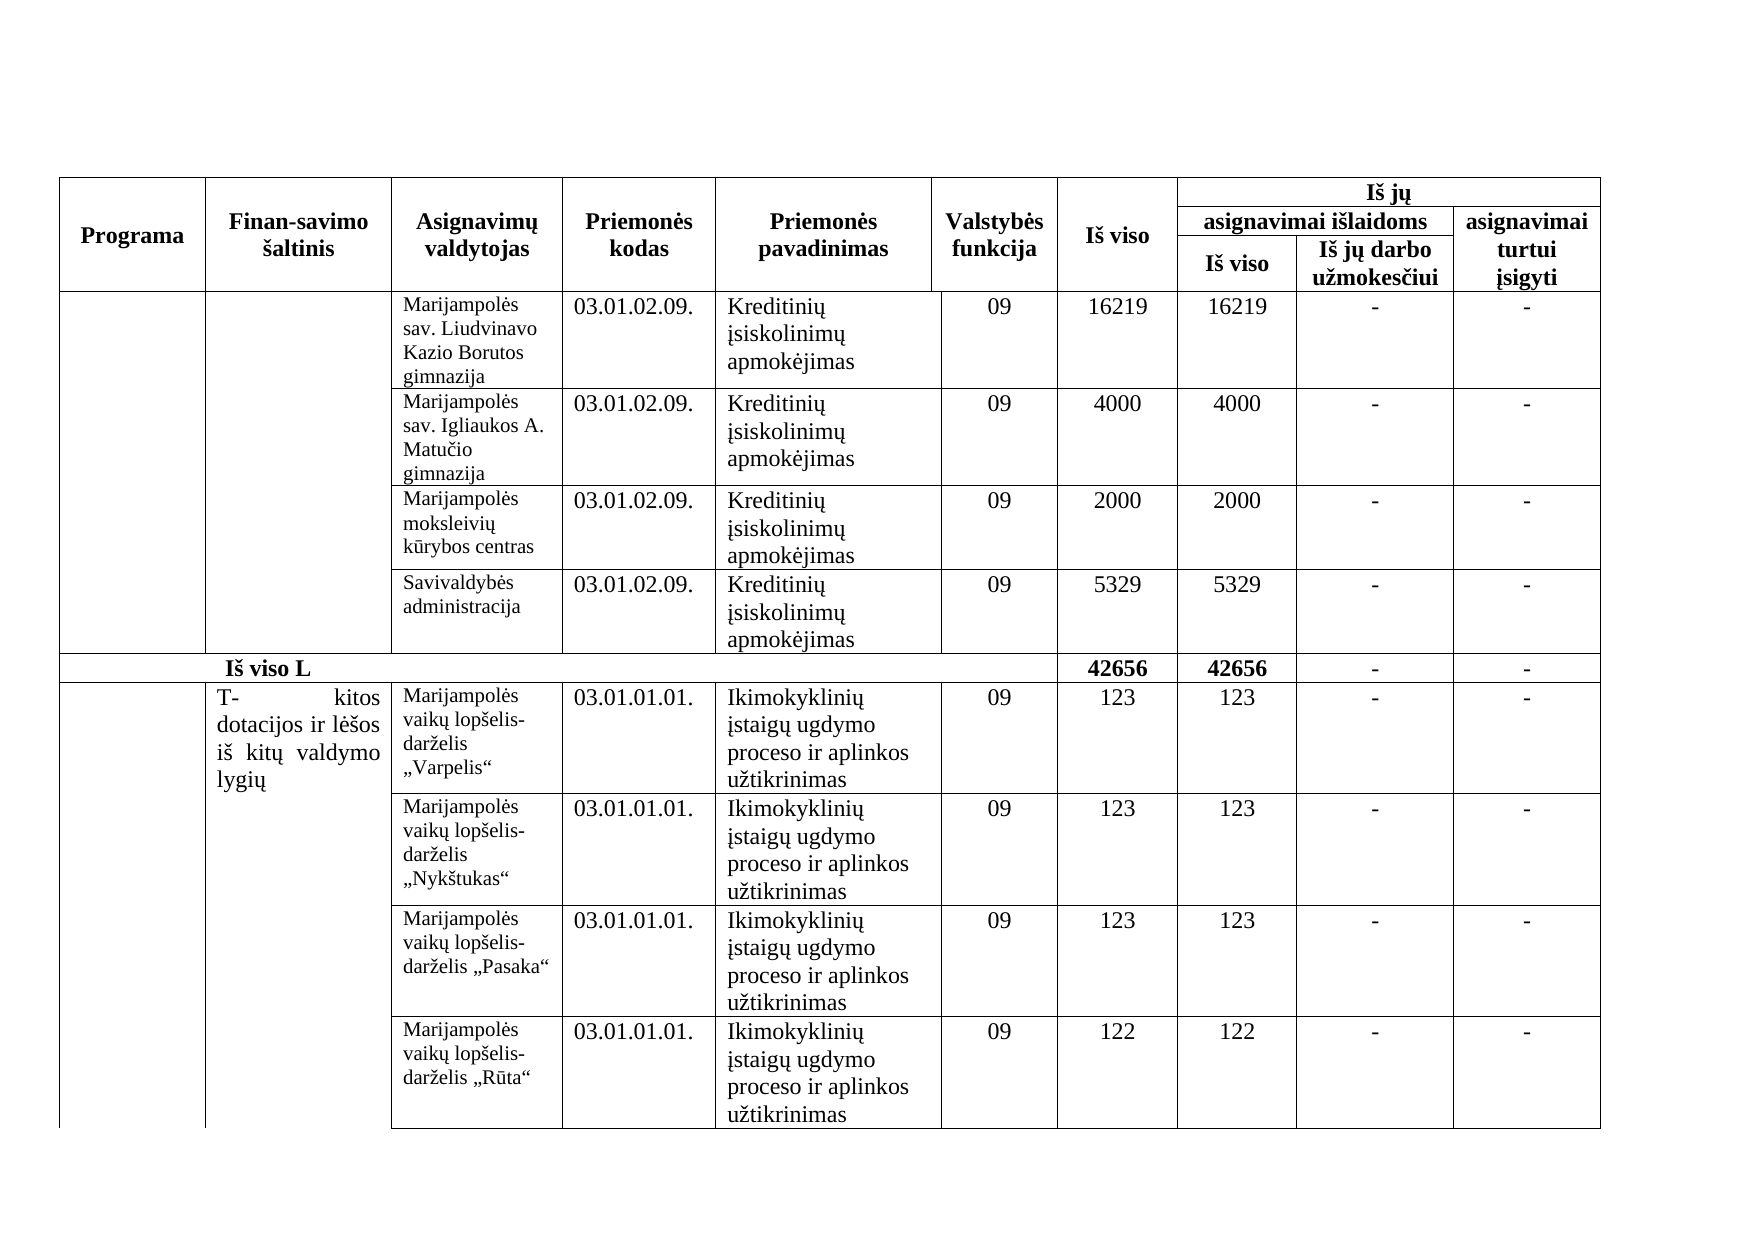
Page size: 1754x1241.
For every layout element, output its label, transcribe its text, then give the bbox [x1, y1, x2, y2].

table_cell 03.01.01.01. [563, 1017, 715, 1127]
table_cell 03.01.01.01. [563, 906, 715, 1016]
table_cell 123 [1178, 794, 1296, 904]
table_cell - [1297, 486, 1453, 569]
table_header Valstybės funkcija [932, 178, 1057, 291]
table_cell 09 [942, 906, 1057, 1016]
table_header Asignavimų valdytojas [392, 178, 562, 291]
table_cell asignavimai išlaidoms [1178, 207, 1453, 234]
table_cell - [1454, 1017, 1600, 1127]
table_cell 2000 [1178, 486, 1296, 569]
table_cell [60, 1016, 205, 1127]
table_cell 122 [1058, 1017, 1177, 1127]
table_cell Ikimokyklinių įstaigų ugdymo proceso ir aplinkos užtikrinimas [716, 794, 941, 904]
table_header Finan-savimo šaltinis [206, 178, 391, 291]
table_cell 123 [1178, 683, 1296, 793]
table_header Iš viso [1058, 178, 1177, 291]
table_cell - [1297, 292, 1453, 388]
table_cell 123 [1058, 683, 1177, 793]
table_cell Marijampolės moksleivių kūrybos centras [392, 486, 562, 569]
table_cell Iš jų darbo užmokesčiui [1297, 236, 1453, 291]
table_cell - [1297, 683, 1453, 793]
table_cell Marijampolės vaikų lopšelis-darželis „Pasaka“ [392, 906, 562, 1016]
table_cell 16219 [1058, 292, 1177, 388]
table_cell 122 [1178, 1017, 1296, 1127]
table_cell - [1454, 389, 1600, 485]
table_cell - [1454, 292, 1600, 388]
table_cell - [1297, 389, 1453, 485]
table_cell 03.01.02.09. [563, 389, 715, 485]
table_cell - [1297, 570, 1453, 653]
table_cell Iš viso L [60, 654, 1057, 682]
table_cell 16219 [1178, 292, 1296, 388]
table_cell 03.01.01.01. [563, 794, 715, 904]
table_cell [60, 793, 205, 904]
table_cell - [1297, 794, 1453, 904]
table_cell - [1297, 654, 1453, 682]
table_cell - [1454, 683, 1600, 793]
table_cell - [1297, 906, 1453, 1016]
table_cell Kreditinių įsiskolinimų apmokėjimas [716, 570, 941, 653]
table_cell Marijampolės sav. Liudvinavo Kazio Borutos gimnazija [392, 292, 562, 388]
table_cell 2000 [1058, 486, 1177, 569]
table_cell - [1454, 486, 1600, 569]
table_cell 09 [942, 486, 1057, 569]
table_header Priemonės pavadinimas [716, 178, 931, 291]
table_cell [60, 683, 205, 793]
table_cell [206, 485, 391, 569]
table_cell 03.01.02.09. [563, 570, 715, 653]
table_cell Marijampolės vaikų lopšelis-darželis „Rūta“ [392, 1017, 562, 1127]
table_cell 09 [942, 794, 1057, 904]
table_cell 03.01.02.09. [563, 292, 715, 388]
table_cell [206, 388, 391, 485]
table_header Programa [60, 178, 205, 291]
table_cell Kreditinių įsiskolinimų apmokėjimas [716, 486, 941, 569]
table_cell 123 [1058, 906, 1177, 1016]
table_cell 4000 [1178, 389, 1296, 485]
table_cell - [1454, 570, 1600, 653]
table_header Iš jų [1178, 178, 1600, 206]
table_cell [60, 388, 205, 485]
table_cell 09 [942, 1017, 1057, 1127]
table_header Priemonės kodas [563, 178, 715, 291]
table_cell - [1297, 1017, 1453, 1127]
table_cell - [1454, 654, 1600, 682]
table_cell [60, 905, 205, 1016]
table_cell 09 [942, 570, 1057, 653]
table_cell [60, 569, 205, 653]
table_cell 03.01.02.09. [563, 486, 715, 569]
table_cell [60, 292, 205, 388]
table_cell Ikimokyklinių įstaigų ugdymo proceso ir aplinkos užtikrinimas [716, 683, 941, 793]
table_cell asignavimai turtui įsigyti [1454, 207, 1600, 291]
table_cell [206, 1016, 391, 1127]
table_cell Kreditinių įsiskolinimų apmokėjimas [716, 292, 941, 388]
table_cell 5329 [1178, 570, 1296, 653]
table_cell Marijampolės vaikų lopšelis-darželis „Nykštukas“ [392, 794, 562, 904]
table_cell 09 [942, 389, 1057, 485]
table_cell Ikimokyklinių įstaigų ugdymo proceso ir aplinkos užtikrinimas [716, 1017, 941, 1127]
table_cell - [1454, 794, 1600, 904]
table_cell 123 [1058, 794, 1177, 904]
table_cell 03.01.01.01. [563, 683, 715, 793]
table_cell [60, 485, 205, 569]
table_cell [206, 569, 391, 653]
table_cell 42656 [1058, 654, 1177, 682]
table_cell Kreditinių įsiskolinimų apmokėjimas [716, 389, 941, 485]
table_cell Iš viso [1178, 236, 1296, 291]
table_cell [206, 292, 391, 388]
table_cell - [1454, 906, 1600, 1016]
table_cell 123 [1178, 906, 1296, 1016]
table_cell Marijampolės vaikų lopšelis-darželis „Varpelis“ [392, 683, 562, 793]
table_cell 09 [942, 683, 1057, 793]
table_cell 5329 [1058, 570, 1177, 653]
table_cell Marijampolės sav. Igliaukos A. Matučio gimnazija [392, 389, 562, 485]
table_cell Ikimokyklinių įstaigų ugdymo proceso ir aplinkos užtikrinimas [716, 906, 941, 1016]
table_cell Savivaldybės administracija [392, 570, 562, 653]
table_cell 4000 [1058, 389, 1177, 485]
table_cell T- kitos dotacijos ir lėšos iš kitų valdymo lygių [206, 683, 391, 1016]
table_cell 42656 [1178, 654, 1296, 682]
table_cell 09 [942, 292, 1057, 388]
